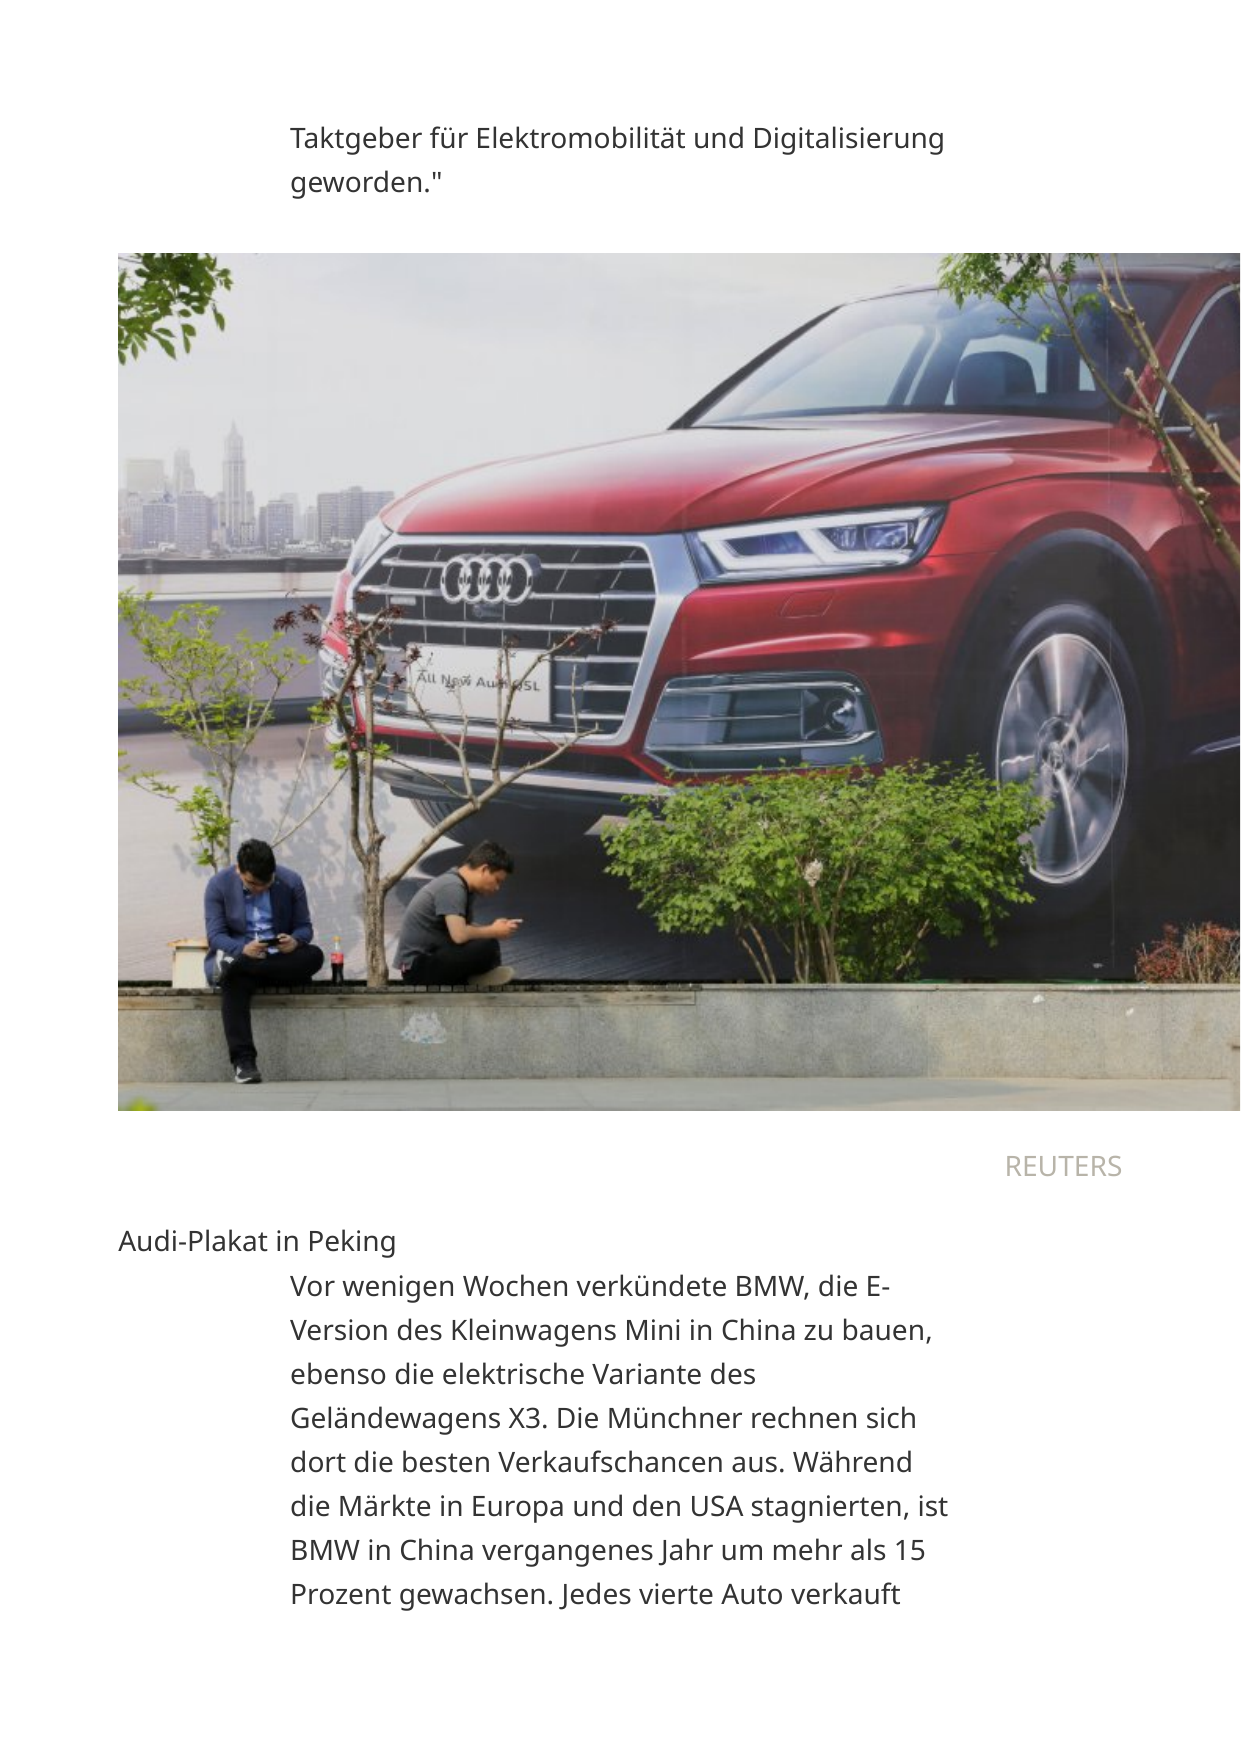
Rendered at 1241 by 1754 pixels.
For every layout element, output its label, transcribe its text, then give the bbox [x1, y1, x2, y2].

text Vor wenigen Wochen verkündete BMW, die E-Version des Kleinwagens Mini in China zu bauen, ebenso die elektrische Variante des Geländewagens X3. Die Münchner rechnen sich dort die besten Verkaufschancen aus. Während die Märkte in Europa und den USA stagnierten, ist BMW in China vergangenes Jahr um mehr als 15 Prozent gewachsen. Jedes vierte Auto verkauft [290, 1266, 950, 1613]
picture [118, 253, 1241, 1111]
text Audi-Plakat in Peking [118, 1222, 950, 1260]
text Taktgeber für Elektromobilität und Digitalisierung geworden." [290, 118, 950, 201]
text REUTERS [118, 1146, 1122, 1185]
